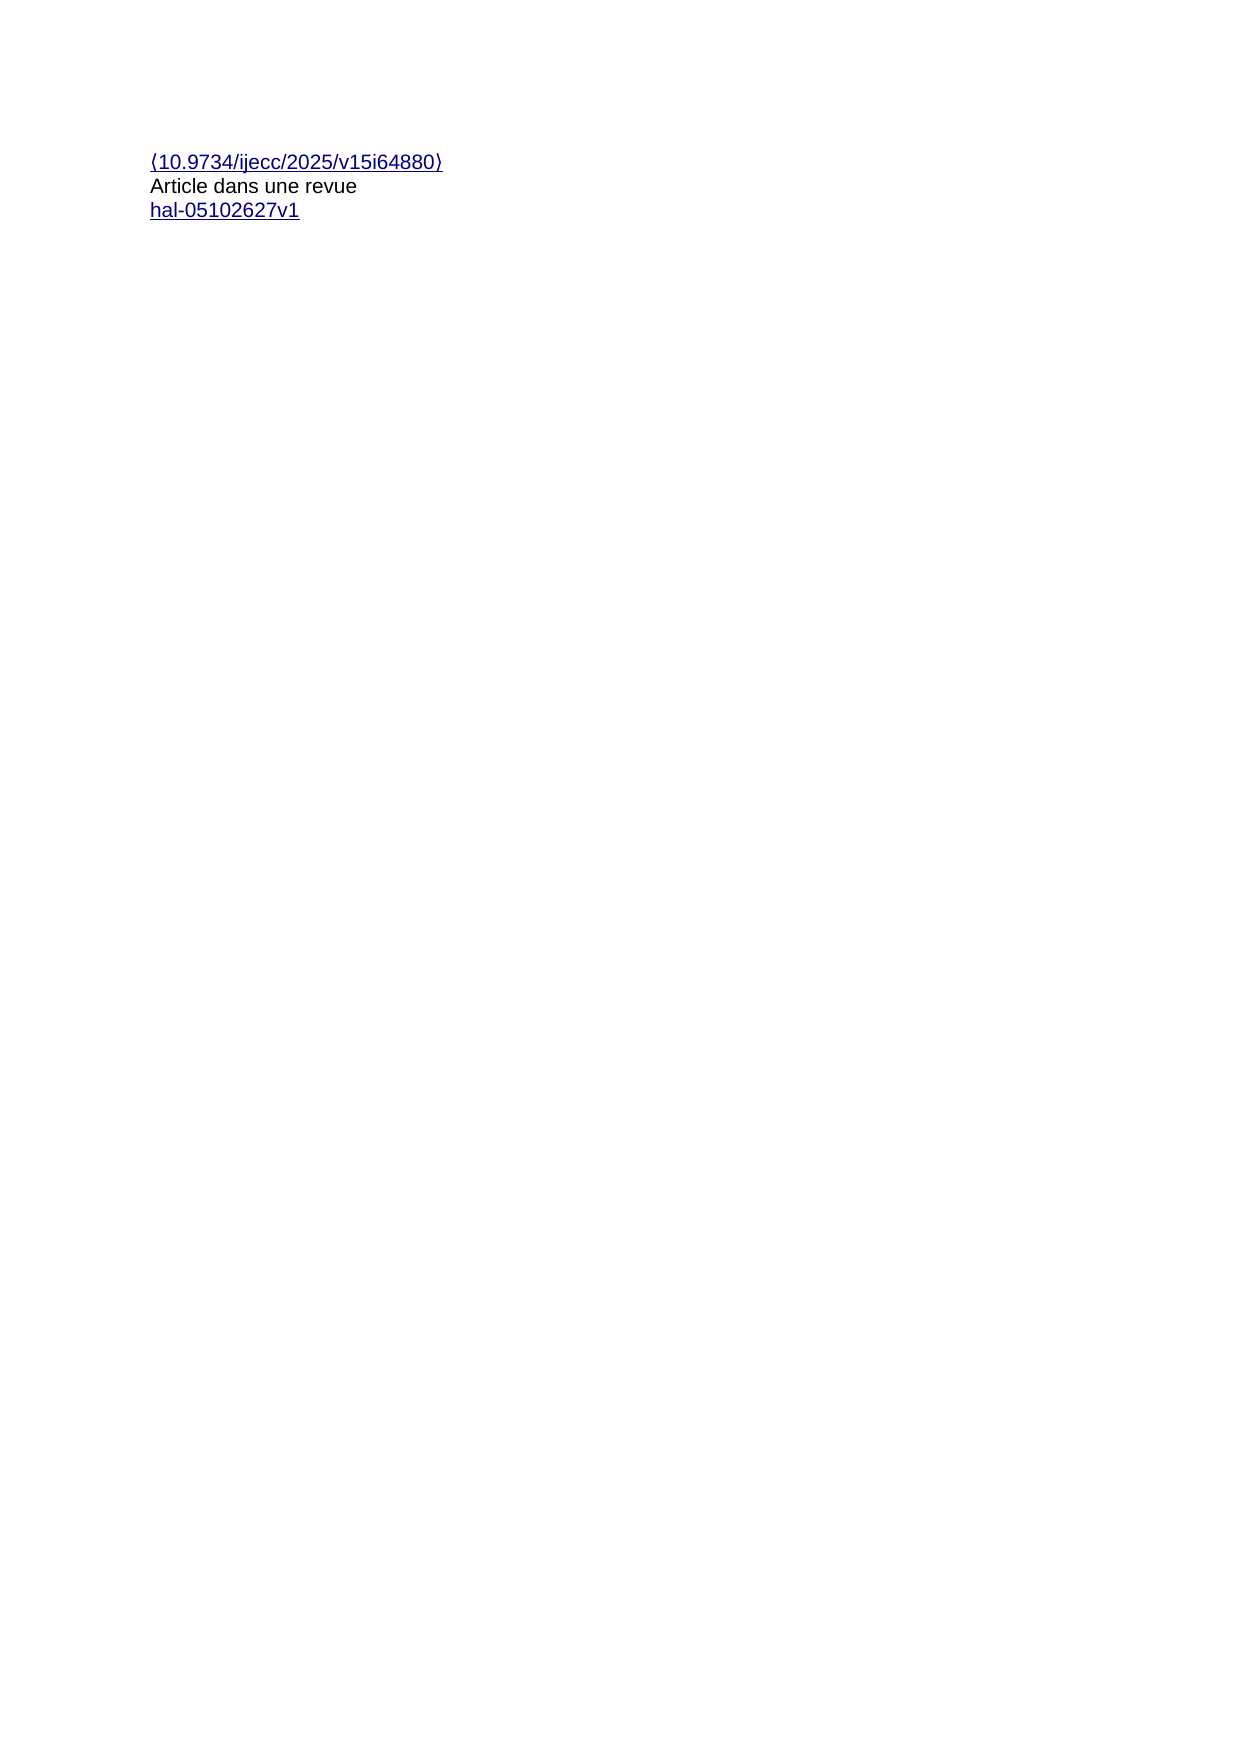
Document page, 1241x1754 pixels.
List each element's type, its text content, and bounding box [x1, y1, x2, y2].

table_cell ⟨10.9734/ijecc/2025/v15i64880⟩ Article dans une revue hal-05102627v1 [150, 150, 1090, 222]
